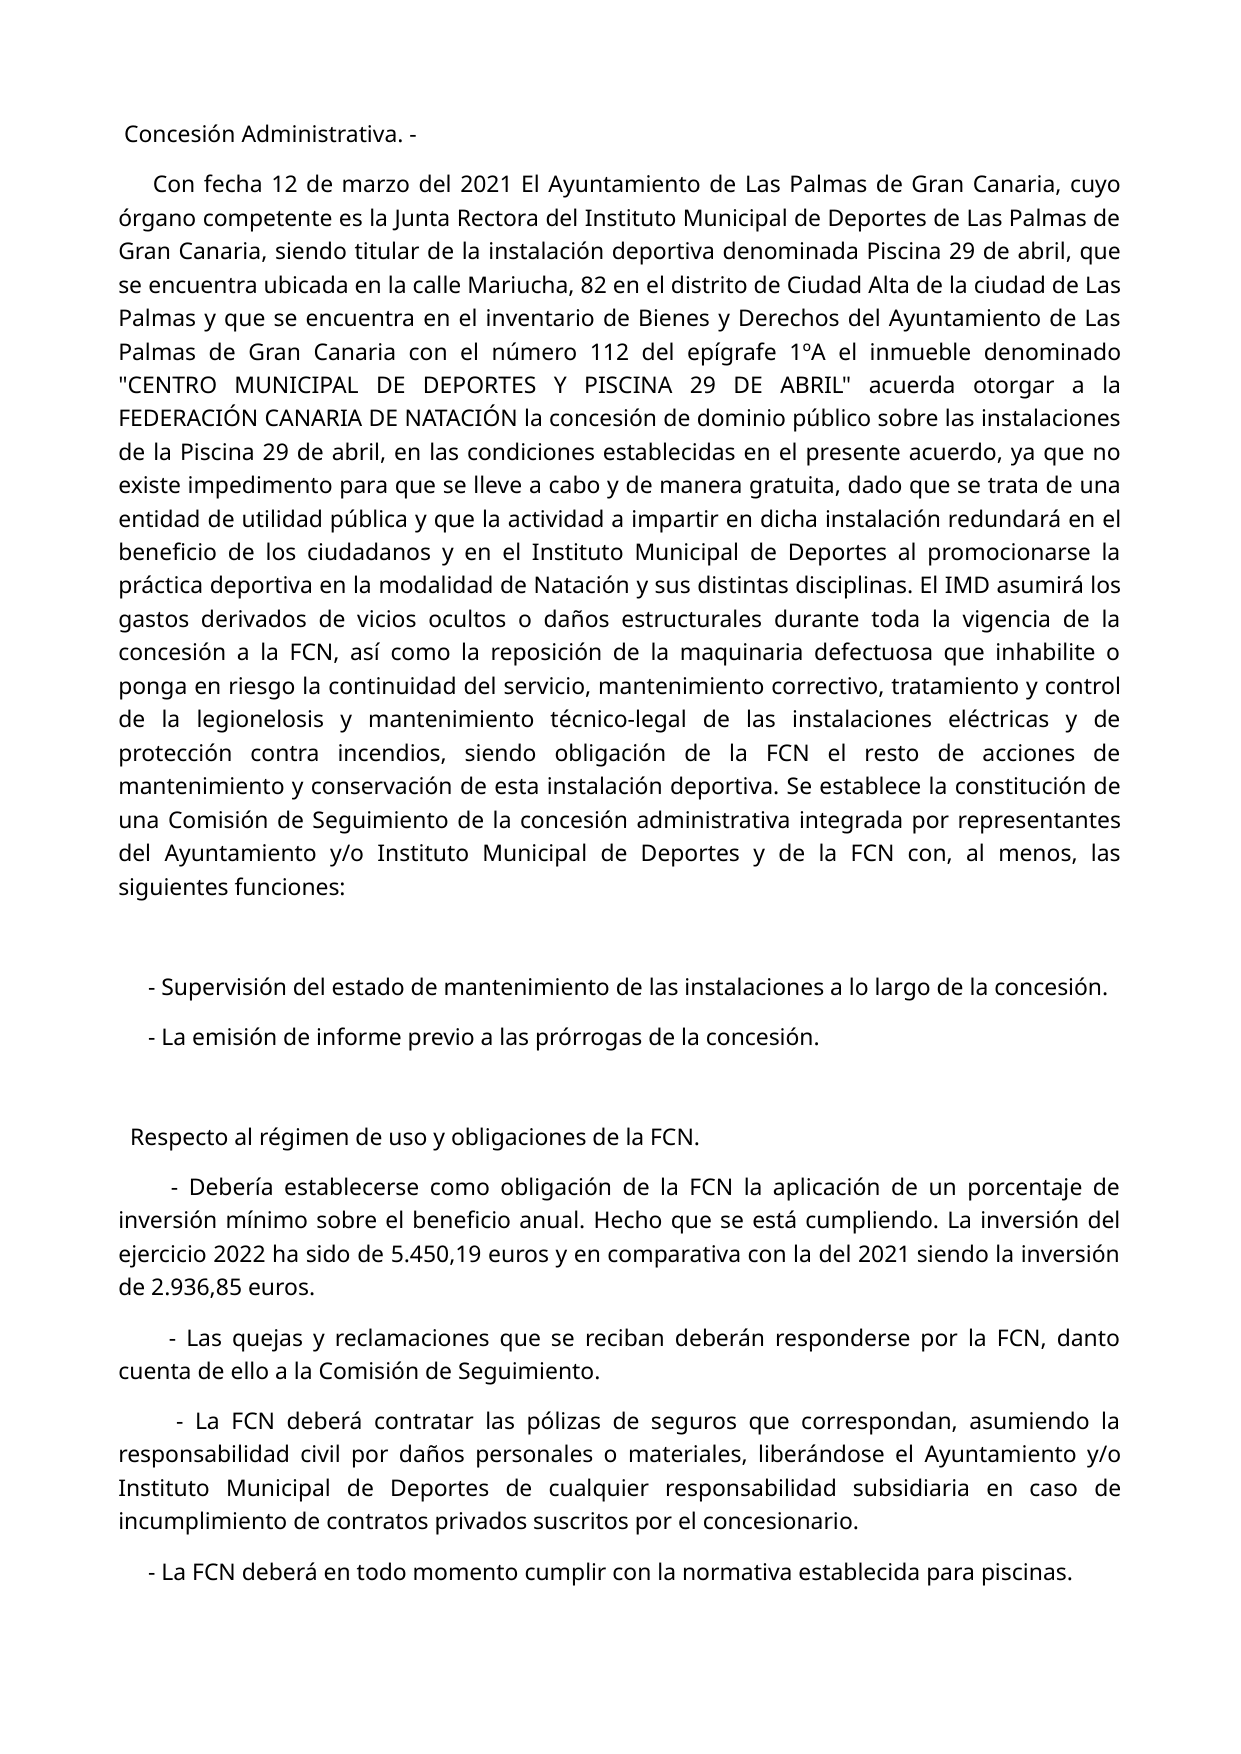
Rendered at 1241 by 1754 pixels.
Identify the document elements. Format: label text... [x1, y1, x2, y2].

text - La FCN deberá en todo momento cumplir con la normativa establecida para piscinas. [118, 1555, 1122, 1587]
text - La FCN deberá contratar las pólizas de seguros que correspondan, asumiendo la responsabilidad civil por daños personales o materiales, liberándose el Ayuntamiento y/o Instituto Municipal de Deportes de cualquier responsabilidad subsidiaria en caso de incumplimiento de contratos privados suscritos por el concesionario. [118, 1405, 1122, 1537]
text - Las quejas y reclamaciones que se reciban deberán responderse por la FCN, danto cuenta de ello a la Comisión de Seguimiento. [118, 1321, 1122, 1386]
text Concesión Administrativa. - [118, 118, 1122, 149]
text Respecto al régimen de uso y obligaciones de la FCN. [118, 1121, 1122, 1152]
text Con fecha 12 de marzo del 2021 El Ayuntamiento de Las Palmas de Gran Canaria, cuyo órgano competente es la Junta Rectora del Instituto Municipal de Deportes de Las Palmas de Gran Canaria, siendo titular de la instalación deportiva denominada Piscina 29 de abril, que se encuentra ubicada en la calle Mariucha, 82 en el distrito de Ciudad Alta de la ciudad de Las Palmas y que se encuentra en el inventario de Bienes y Derechos del Ayuntamiento de Las Palmas de Gran Canaria con el número 112 del epígrafe 1ºA el inmueble denominado "CENTRO MUNICIPAL DE DEPORTES Y PISCINA 29 DE ABRIL" acuerda otorgar a la FEDERACIÓN CANARIA DE NATACIÓN la concesión de dominio público sobre las instalaciones de la Piscina 29 de abril, en las condiciones establecidas en el presente acuerdo, ya que no existe impedimento para que se lleve a cabo y de manera gratuita, dado que se trata de una entidad de utilidad pública y que la actividad a impartir en dicha instalación redundará en el beneficio de los ciudadanos y en el Instituto Municipal de Deportes al promocionarse la práctica deportiva en la modalidad de Natación y sus distintas disciplinas. El IMD asumirá los gastos derivados de vicios ocultos o daños estructurales durante toda la vigencia de la concesión a la FCN, así como la reposición de la maquinaria defectuosa que inhabilite o ponga en riesgo la continuidad del servicio, mantenimiento correctivo, tratamiento y control de la legionelosis y mantenimiento técnico-legal de las instalaciones eléctricas y de protección contra incendios, siendo obligación de la FCN el resto de acciones de mantenimiento y conservación de esta instalación deportiva. Se establece la constitución de una Comisión de Seguimiento de la concesión administrativa integrada por representantes del Ayuntamiento y/o Instituto Municipal de Deportes y de la FCN con, al menos, las siguientes funciones: [118, 168, 1122, 902]
text - Debería establecerse como obligación de la FCN la aplicación de un porcentaje de inversión mínimo sobre el beneficio anual. Hecho que se está cumpliendo. La inversión del ejercicio 2022 ha sido de 5.450,19 euros y en comparativa con la del 2021 siendo la inversión de 2.936,85 euros. [118, 1171, 1122, 1303]
text - La emisión de informe previo a las prórrogas de la concesión. [118, 1021, 1122, 1052]
text - Supervisión del estado de mantenimiento de las instalaciones a lo largo de la concesión. [118, 971, 1122, 1002]
